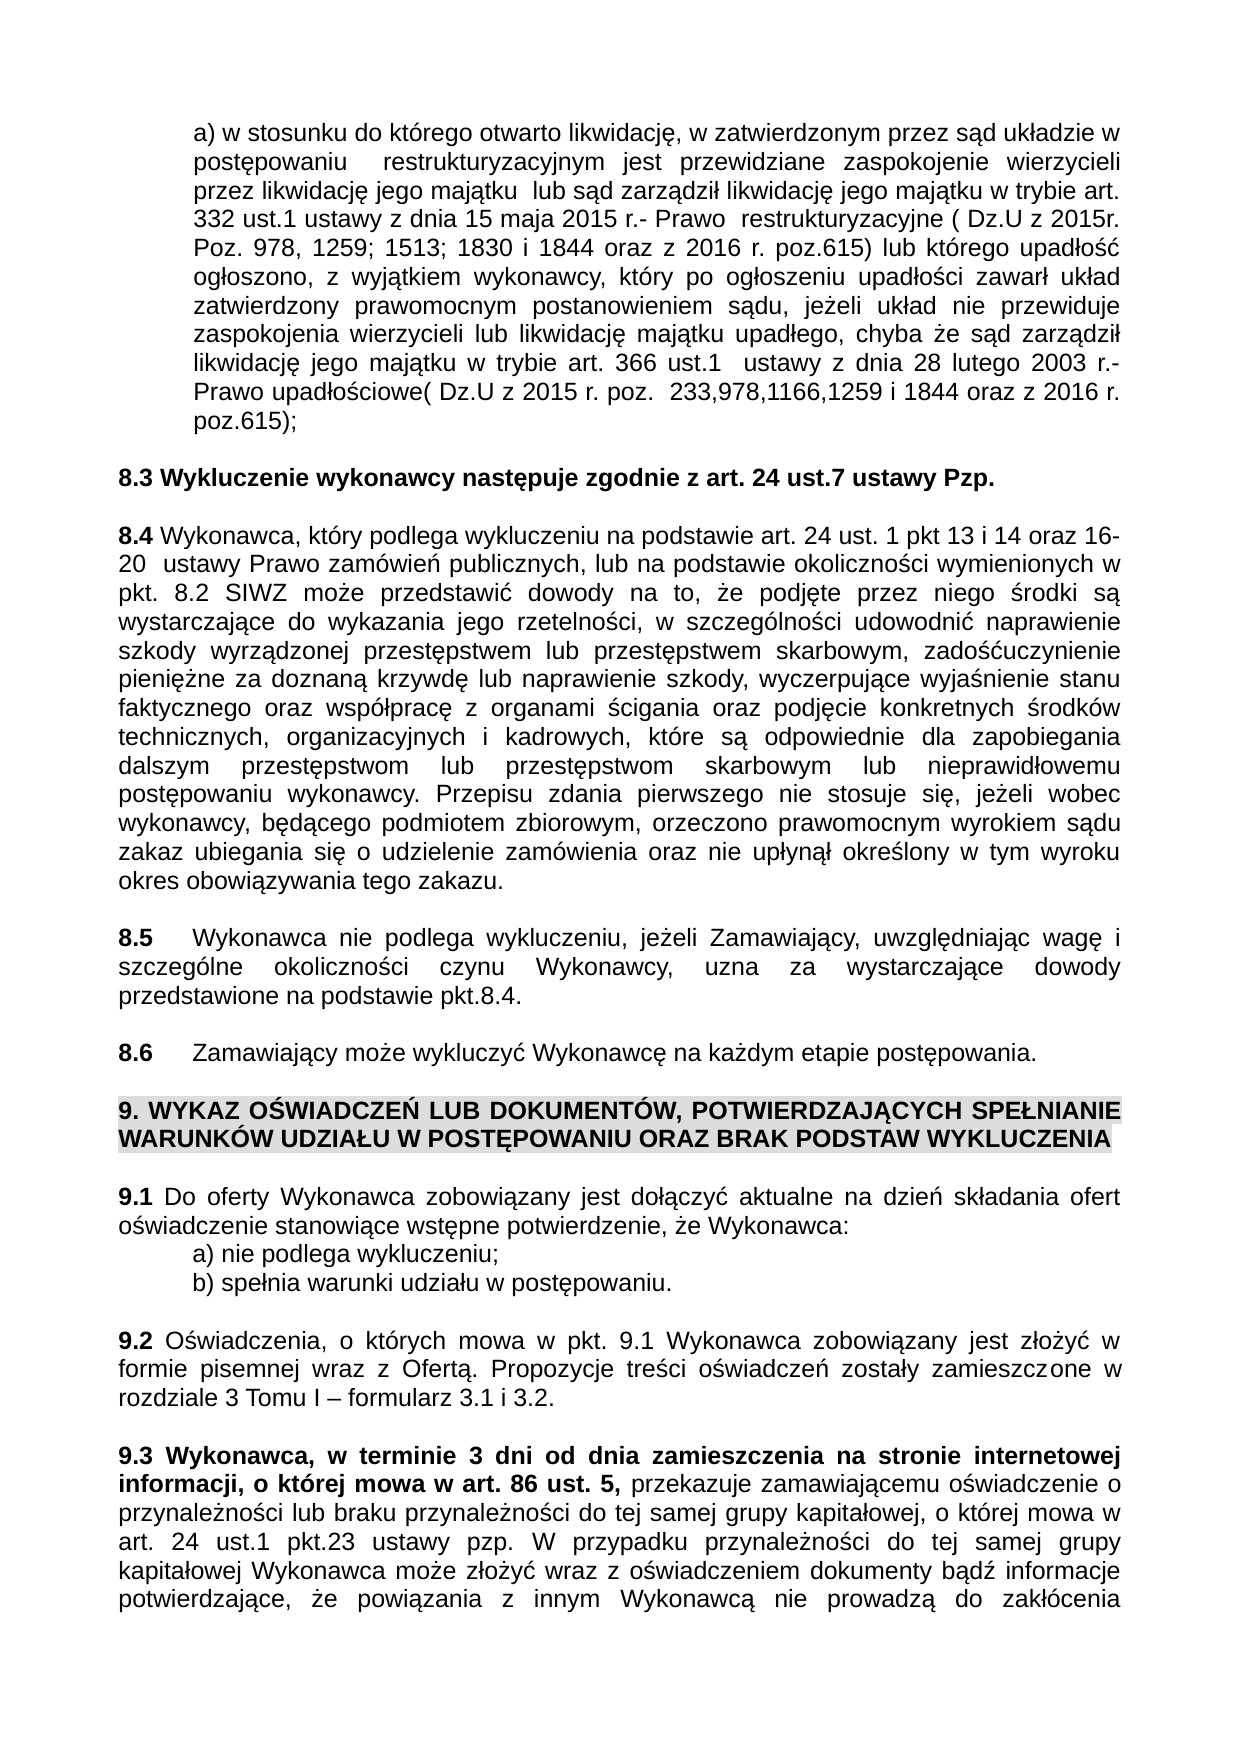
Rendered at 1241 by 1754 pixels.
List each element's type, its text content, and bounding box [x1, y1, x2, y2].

text 9.3 Wykonawca, w terminie 3 dni od dnia zamieszczenia na stronie internetowej informacji, o której mowa w art. 86 ust. 5, przekazuje zamawiającemu oświadczenie o przynależności lub braku przynależności do tej samej grupy kapitałowej, o której mowa w art. 24 ust.1 pkt.23 ustawy pzp. W przypadku przynależności do tej samej grupy kapitałowej Wykonawca może złożyć wraz z oświadczeniem dokumenty bądź informacje potwierdzające, że powiązania z innym Wykonawcą nie prowadzą do zakłócenia [118, 1441, 1122, 1613]
text a) nie podlega wykluczeniu; [118, 1239, 1122, 1268]
text 9. WYKAZ OŚWIADCZEŃ LUB DOKUMENTÓW, POTWIERDZAJĄCYCH SPEŁNIANIE WARUNKÓW UDZIAŁU W POSTĘPOWANIU ORAZ BRAK PODSTAW WYKLUCZENIA [118, 1096, 1122, 1153]
list 8.4 Wykonawca, który podlega wykluczeniu na podstawie art. 24 ust. 1 pkt 13 i 14 oraz 16-20 ustawy Prawo zamówień publicznych, lub na podstawie okoliczności wymienionych w pkt. 8.2 SIWZ może przedstawić dowody na to, że podjęte przez niego środki są wystarczające do wykazania jego rzetelności, w szczególności udowodnić naprawienie szkody wyrządzonej przestępstwem lub przestępstwem skarbowym, zadośćuczynienie pieniężne za doznaną krzywdę lub naprawienie szkody, wyczerpujące wyjaśnienie stanu faktycznego oraz współpracę z organami ścigania oraz podjęcie konkretnych środków technicznych, organizacyjnych i kadrowych, które są odpowiednie dla zapobiegania dalszym przestępstwom lub przestępstwom skarbowym lub nieprawidłowemu postępowaniu wykonawcy. Przepisu zdania pierwszego nie stosuje się, jeżeli wobec wykonawcy, będącego podmiotem zbiorowym, orzeczono prawomocnym wyrokiem sądu zakaz ubiegania się o udzielenie zamówienia oraz nie upłynął określony w tym wyroku okres obowiązywania tego zakazu. [118, 521, 1122, 894]
list 8.6 Zamawiający może wykluczyć Wykonawcę na każdym etapie postępowania. [118, 1038, 1122, 1067]
text 9.1 Do oferty Wykonawca zobowiązany jest dołączyć aktualne na dzień składania ofert oświadczenie stanowiące wstępne potwierdzenie, że Wykonawca: [118, 1182, 1122, 1239]
text 9.2 Oświadczenia, o których mowa w pkt. 9.1 Wykonawca zobowiązany jest złożyć w formie pisemnej wraz z Ofertą. Propozycje treści oświadczeń zostały zamieszczone w rozdziale 3 Tomu I – formularz 3.1 i 3.2. [118, 1326, 1122, 1412]
list 8.5 Wykonawca nie podlega wykluczeniu, jeżeli Zamawiający, uwzględniając wagę i szczególne okoliczności czynu Wykonawcy, uzna za wystarczające dowody przedstawione na podstawie pkt.8.4. [118, 923, 1122, 1009]
list a) w stosunku do którego otwarto likwidację, w zatwierdzonym przez sąd układzie w postępowaniu restrukturyzacyjnym jest przewidziane zaspokojenie wierzycieli przez likwidację jego majątku lub sąd zarządził likwidację jego majątku w trybie art. 332 ust.1 ustawy z dnia 15 maja 2015 r.- Prawo restrukturyzacyjne ( Dz.U z 2015r. Poz. 978, 1259; 1513; 1830 i 1844 oraz z 2016 r. poz.615) lub którego upadłość ogłoszono, z wyjątkiem wykonawcy, który po ogłoszeniu upadłości zawarł układ zatwierdzony prawomocnym postanowieniem sądu, jeżeli układ nie przewiduje zaspokojenia wierzycieli lub likwidację majątku upadłego, chyba że sąd zarządził likwidację jego majątku w trybie art. 366 ust.1 ustawy z dnia 28 lutego 2003 r.- Prawo upadłościowe( Dz.U z 2015 r. poz. 233,978,1166,1259 i 1844 oraz z 2016 r. poz.615); [156, 118, 1122, 434]
list 8.3 Wykluczenie wykonawcy następuje zgodnie z art. 24 ust.7 ustawy Pzp. [118, 463, 1122, 492]
text b) spełnia warunki udziału w postępowaniu. [118, 1268, 1122, 1297]
